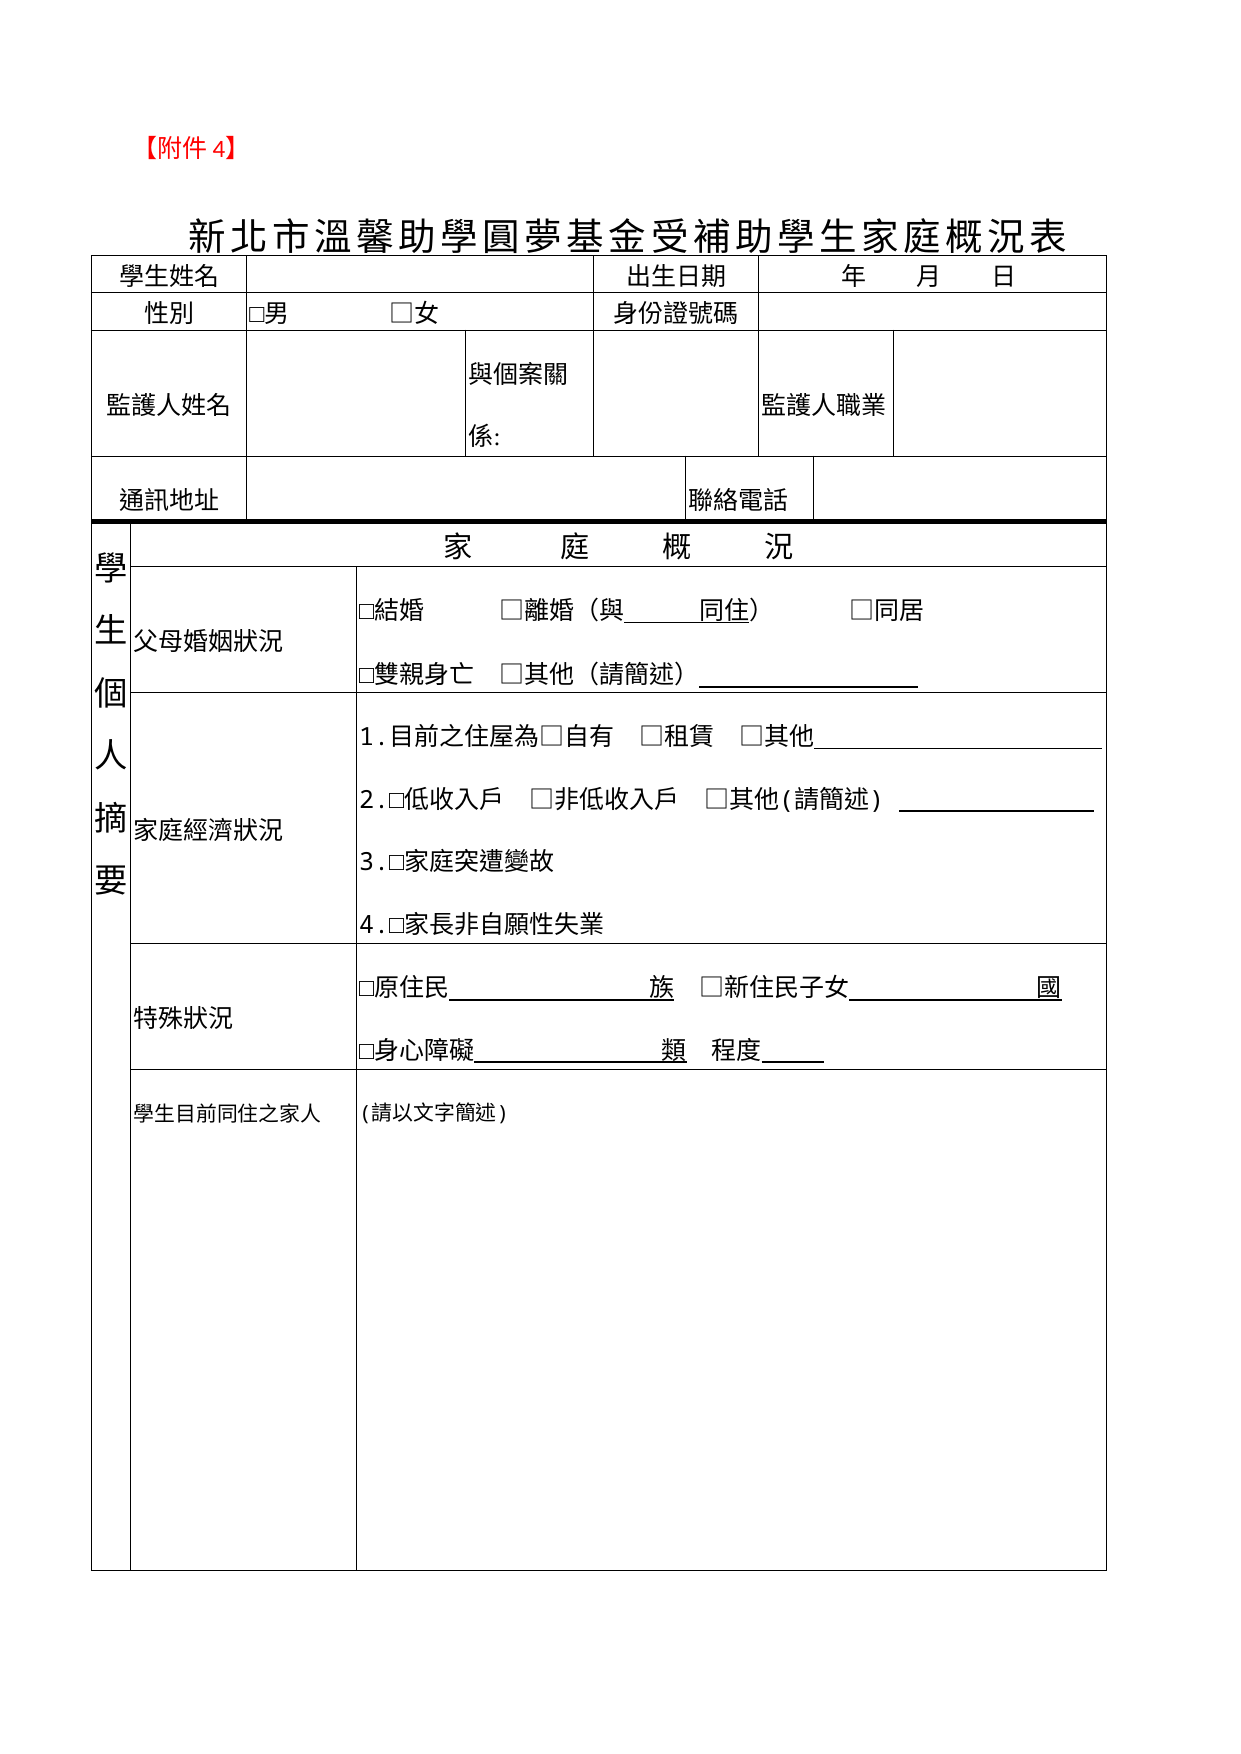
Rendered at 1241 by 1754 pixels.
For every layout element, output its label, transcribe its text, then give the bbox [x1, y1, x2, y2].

table_cell (請以文字簡述) [357, 1070, 1106, 1570]
table_cell 特殊狀況 [131, 944, 356, 1069]
table_header 出生日期 [594, 256, 758, 292]
table_cell 父母婚姻狀況 [131, 567, 356, 692]
table_cell 身份證號碼 [594, 293, 758, 329]
table_cell 性別 [92, 293, 246, 329]
table_cell [814, 457, 1106, 519]
table_cell 家 庭 概 況 [131, 524, 1106, 566]
table_cell 學生目前同住之家人 [131, 1070, 356, 1570]
table_cell [247, 457, 685, 519]
table_cell 學生個人 摘 要 [92, 524, 130, 1570]
table_cell [759, 293, 1106, 329]
table_cell 監護人職業 [759, 331, 893, 456]
table_cell 通訊地址 [92, 457, 246, 519]
text 【附件4】 [132, 128, 269, 164]
table_cell 聯絡電話 [686, 457, 813, 519]
table_cell [594, 331, 758, 456]
table_cell 1.目前之住屋為□自有 □租賃 □其他 2.□低收入戶 □非低收入戶 □其他(請簡述) 3.□家庭突遭變故 4.□家長非自願性失業 [357, 693, 1106, 943]
table_cell [894, 331, 1106, 456]
table_cell 與個案關係: [466, 331, 593, 456]
table_cell □結婚 □離婚（與 同住） □同居 □雙親身亡 □其他（請簡述） [357, 567, 1106, 692]
table_cell □男 □女 [247, 293, 593, 329]
table_header 學生姓名 [92, 256, 246, 292]
table_header [247, 256, 593, 292]
table_header 年 月 日 [759, 256, 1106, 292]
table_cell □原住民 族 □新住民子女 國 □身心障礙 類 程度 [357, 944, 1106, 1069]
text 新北市溫馨助學圓夢基金受補助學生家庭概況表 [103, 192, 1152, 255]
table_cell 家庭經濟狀況 [131, 693, 356, 943]
table_cell [247, 331, 465, 456]
table_cell 監護人姓名 [92, 331, 246, 456]
